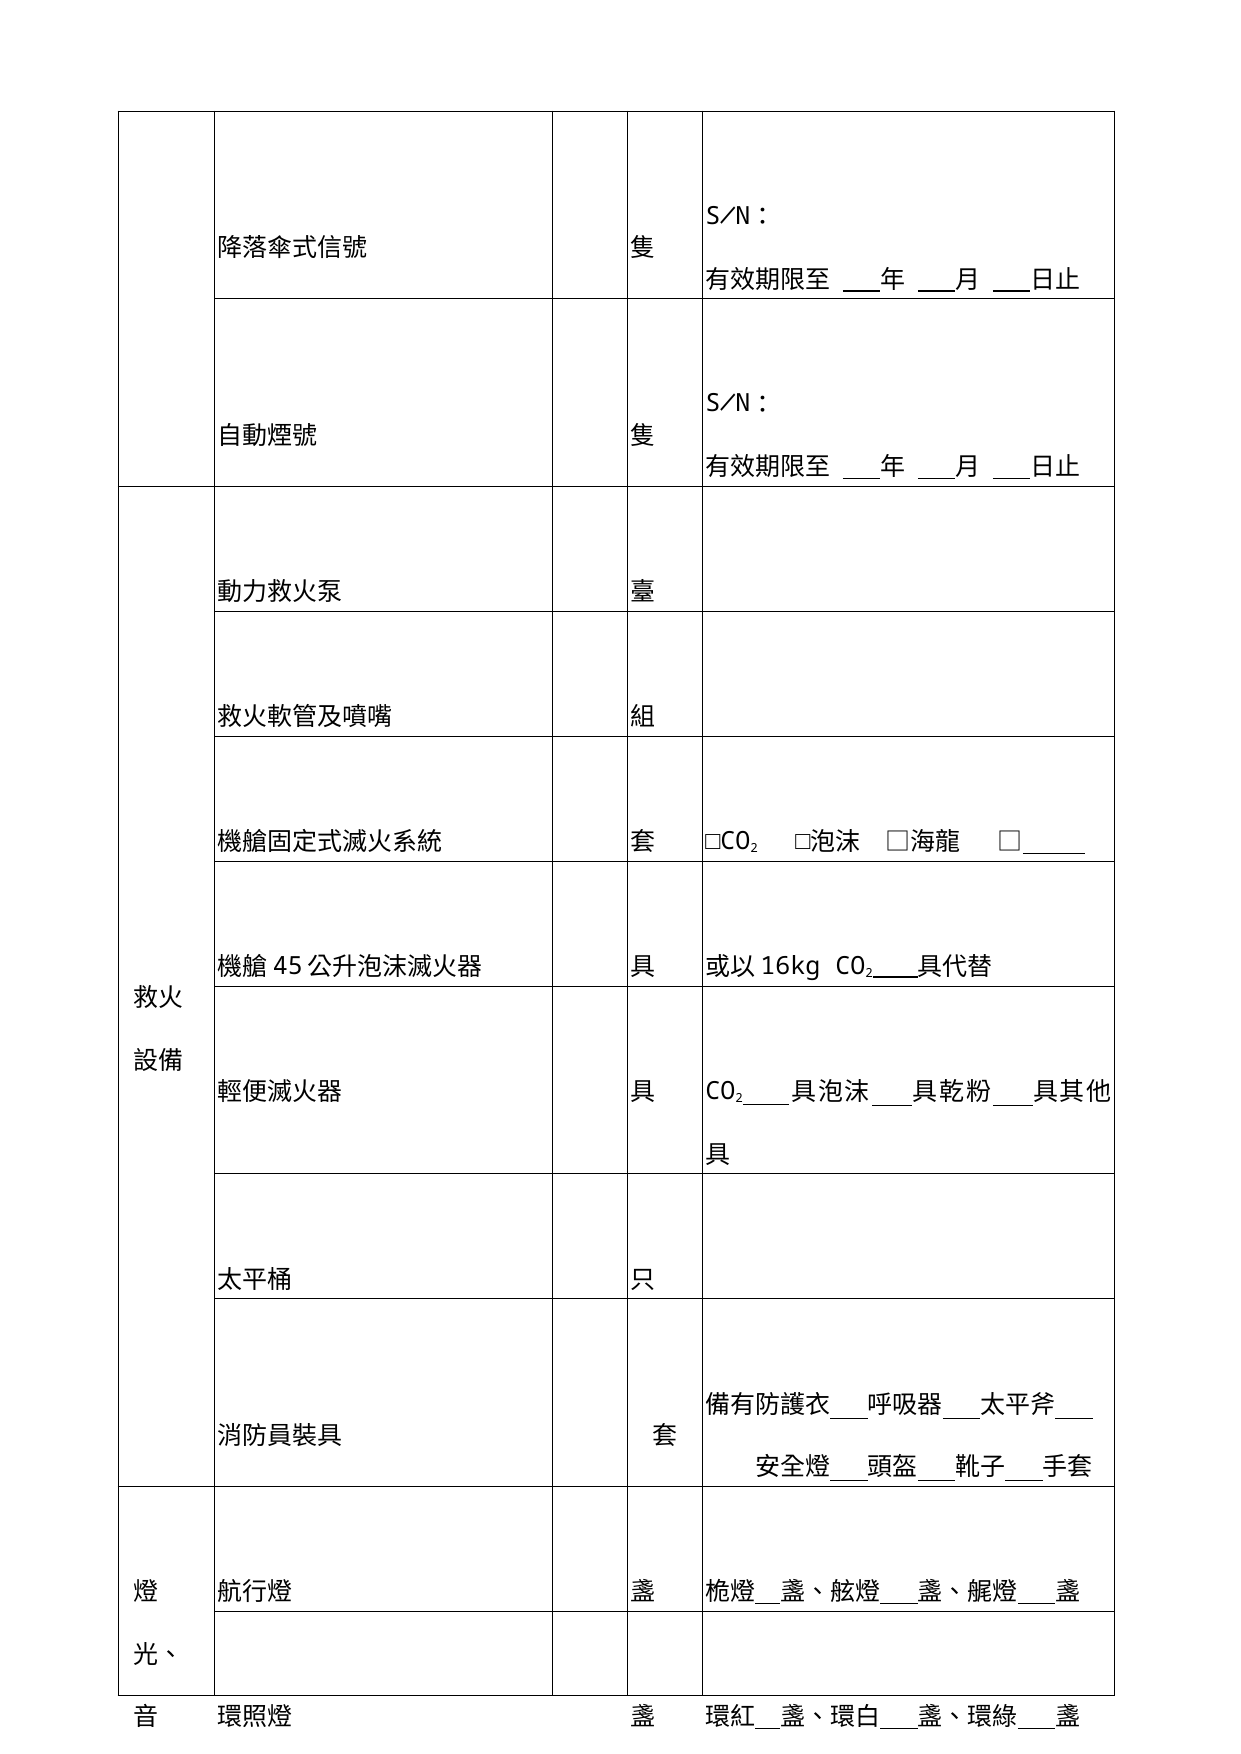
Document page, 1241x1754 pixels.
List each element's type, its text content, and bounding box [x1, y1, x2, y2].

table_cell [553, 862, 627, 986]
table_cell 航行燈 [215, 1487, 552, 1611]
table_cell [553, 612, 627, 736]
table_cell 消防員裝具 [215, 1299, 552, 1486]
table_cell [553, 987, 627, 1173]
table_cell 動力救火泵 [215, 487, 552, 611]
table_cell 救火軟管及噴嘴 [215, 612, 552, 736]
table_cell 機艙固定式滅火系統 [215, 737, 552, 861]
table_cell [553, 1612, 627, 1695]
table_cell [553, 1487, 627, 1611]
table_cell [703, 487, 1114, 611]
table_cell [553, 487, 627, 611]
table_cell 環照燈 [215, 1612, 552, 1695]
table_cell [553, 299, 627, 486]
table_cell 備有防護衣 呼吸器 太平斧 安全燈 頭盔 靴子 手套 [703, 1299, 1114, 1486]
table_cell □CO2 □泡沫 □海龍 □ [703, 737, 1114, 861]
table_cell CO2 具泡沫 具乾粉 具其他 具 [703, 987, 1114, 1173]
table_cell 降落傘式信號 [215, 112, 552, 298]
table_cell 太平桶 [215, 1174, 552, 1298]
table_cell [553, 737, 627, 861]
table_cell 桅燈 盞、舷燈 盞、艉燈 盞 [703, 1487, 1114, 1611]
table_cell 具 [628, 862, 702, 986]
table_cell 套 [628, 1299, 702, 1486]
table_cell 盞 [628, 1487, 702, 1611]
table_cell [553, 1174, 627, 1298]
table_cell 輕便滅火器 [215, 987, 552, 1173]
table_cell 隻 [628, 112, 702, 298]
table_cell [703, 612, 1114, 736]
table_cell 盞 [628, 1612, 702, 1695]
table_cell [553, 112, 627, 298]
table_cell 隻 [628, 299, 702, 486]
table_cell 環紅 盞、環白 盞、環綠 盞 [703, 1612, 1114, 1695]
table_cell 機艙45公升泡沫滅火器 [215, 862, 552, 986]
table_cell [703, 1174, 1114, 1298]
table_cell 臺 [628, 487, 702, 611]
table_cell 救火設備 [119, 487, 214, 1486]
table_cell 或以16kg CO2 具代替 [703, 862, 1114, 986]
table_cell [119, 112, 214, 486]
table_cell 燈光、音號、繫船 及無線電信設備 [119, 1487, 214, 1695]
table_cell [553, 1299, 627, 1486]
table_cell 自動煙號 [215, 299, 552, 486]
table_cell S╱N： 有效期限至 年 月 日止 [703, 112, 1114, 298]
table_cell 具 [628, 987, 702, 1173]
table_cell S╱N： 有效期限至 年 月 日止 [703, 299, 1114, 486]
table_cell 組 [628, 612, 702, 736]
table_cell 套 [628, 737, 702, 861]
table_cell 只 [628, 1174, 702, 1298]
